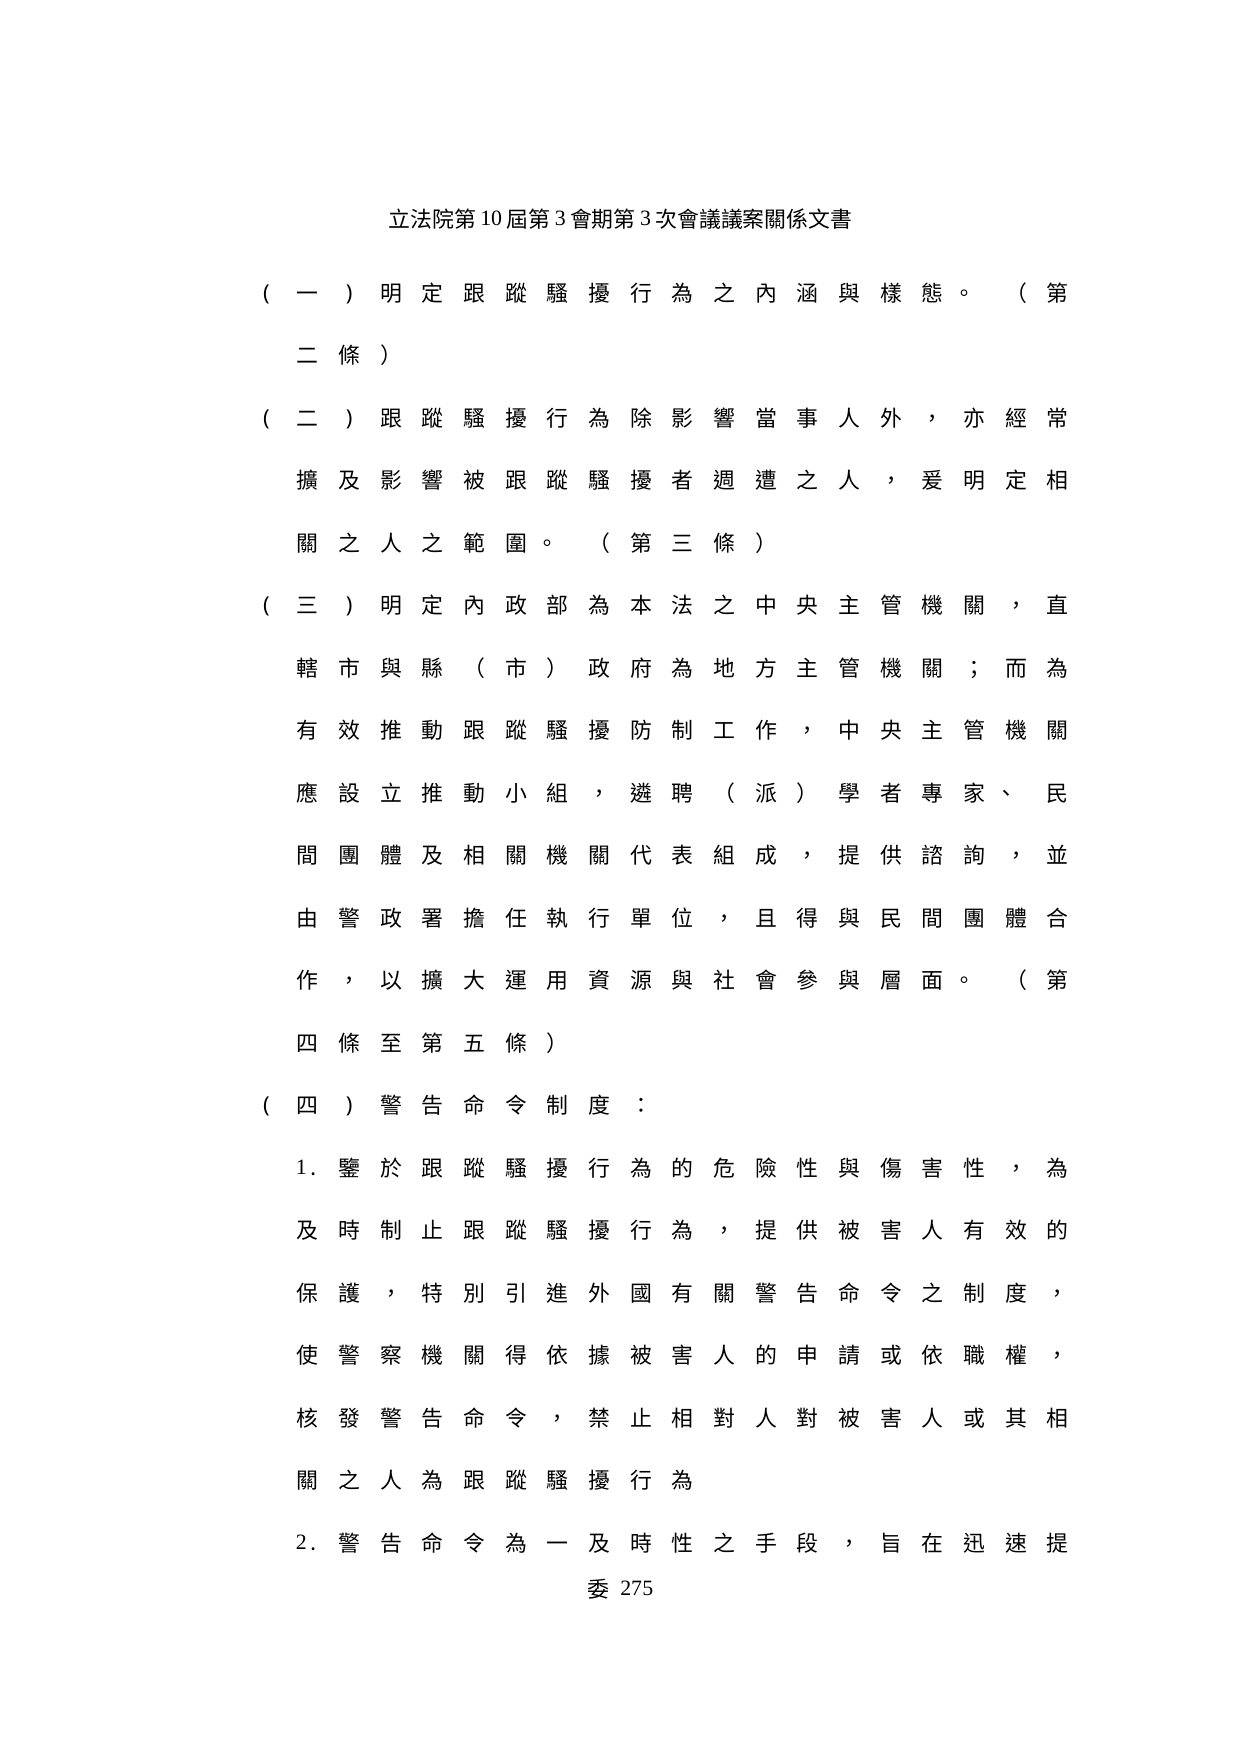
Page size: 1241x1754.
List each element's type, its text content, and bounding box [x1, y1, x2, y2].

text (三)明定內政部為本法之中央主管機關，直轄市與縣（市）政府為地方主管機關；而為有效推動跟蹤騷擾防制工作，中央主管機關應設立推動小組，遴聘（派）學者專家、民間團體及相關機關代表組成，提供諮詢，並由警政署擔任執行單位，且得與民間團體合作，以擴大運用資源與社會參與層面。（第四條至第五條） [206, 563, 1078, 1063]
text (四)警告命令制度： [206, 1063, 1078, 1125]
text 1.鑒於跟蹤騷擾行為的危險性與傷害性，為及時制止跟蹤騷擾行為，提供被害人有效的保護，特別引進外國有關警告命令之制度，使警察機關得依據被害人的申請或依職權，核發警告命令，禁止相對人對被害人或其相關之人為跟蹤騷擾行為 [250, 1125, 1078, 1500]
text 2.警告命令為一及時性之手段，旨在迅速提 [250, 1500, 1078, 1563]
text (一)明定跟蹤騷擾行為之內涵與樣態。（第二條） [206, 250, 1078, 375]
text (二)跟蹤騷擾行為除影響當事人外，亦經常擴及影響被跟蹤騷擾者週遭之人，爰明定相關之人之範圍。（第三條） [206, 375, 1078, 563]
